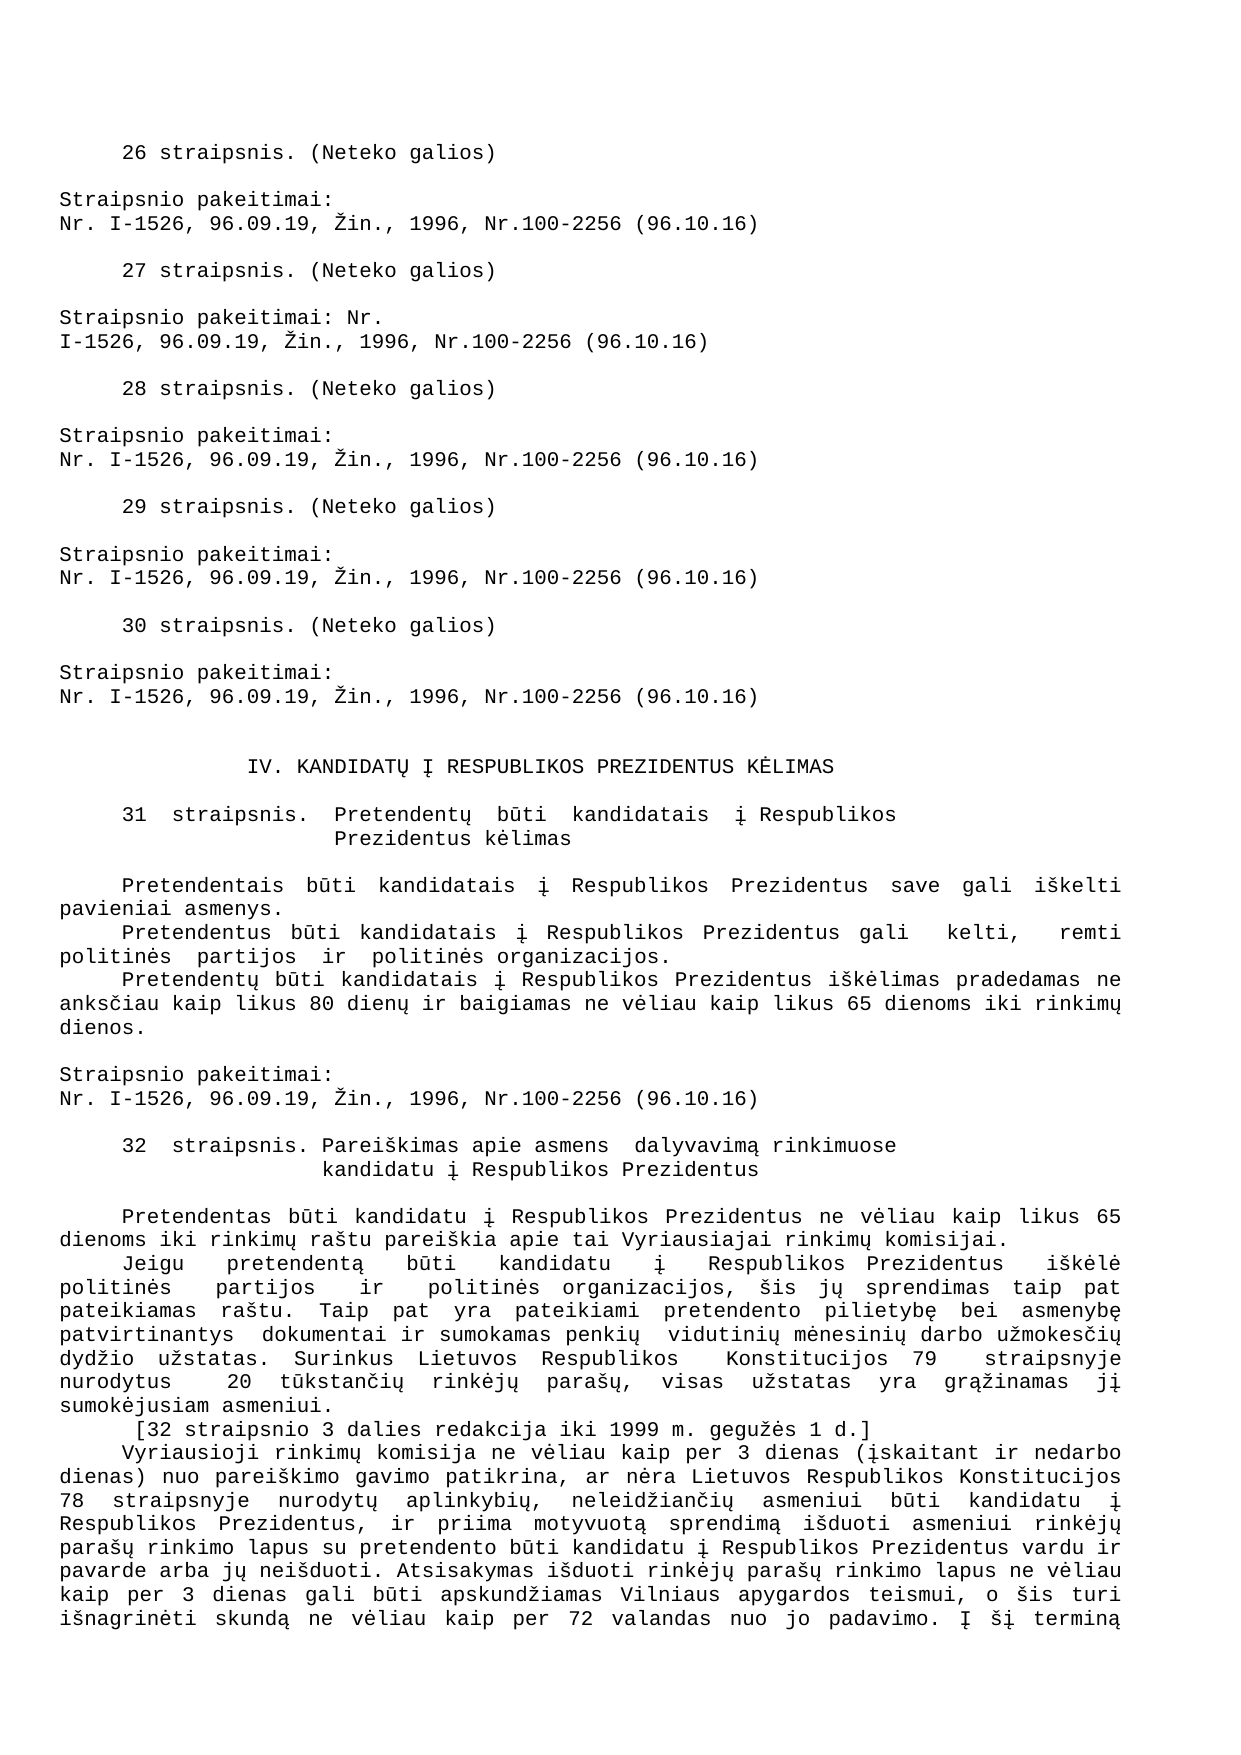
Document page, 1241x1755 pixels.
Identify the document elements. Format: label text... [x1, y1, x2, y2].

text Pretendentas būti kandidatu į Respublikos Prezidentus ne vėliau kaip likus 65 dienoms iki rinkimų raštu pareiškia apie tai Vyriausiajai rinkimų komisijai. [59, 1206, 1122, 1253]
text Straipsnio pakeitimai: [59, 544, 1122, 567]
text Pretendentų būti kandidatais į Respublikos Prezidentus iškėlimas pradedamas ne anksčiau kaip likus 80 dienų ir baigiamas ne vėliau kaip likus 65 dienoms iki rinkimų dienos. [59, 969, 1122, 1040]
text Nr. I-1526, 96.09.19, Žin., 1996, Nr.100-2256 (96.10.16) [59, 567, 1122, 591]
text Nr. I-1526, 96.09.19, Žin., 1996, Nr.100-2256 (96.10.16) [59, 213, 1122, 236]
text Straipsnio pakeitimai: [59, 189, 1122, 213]
text I-1526, 96.09.19, Žin., 1996, Nr.100-2256 (96.10.16) [59, 331, 1122, 354]
text 26 straipsnis. (Neteko galios) [59, 142, 1122, 165]
text 29 straipsnis. (Neteko galios) [59, 496, 1122, 520]
text [32 straipsnio 3 dalies redakcija iki 1999 m. gegužės 1 d.] [59, 1419, 1122, 1442]
text Straipsnio pakeitimai: [59, 662, 1122, 686]
text Straipsnio pakeitimai: [59, 1064, 1122, 1088]
text 31 straipsnis. Pretendentų būti kandidatais į Respublikos [59, 804, 1122, 827]
text 28 straipsnis. (Neteko galios) [59, 378, 1122, 402]
text Jeigu pretendentą būti kandidatu į Respublikos Prezidentus iškėlė politinės partijos ir politinės organizacijos, šis jų sprendimas taip pat pateikiamas raštu. Taip pat yra pateikiami pretendento pilietybę bei asmenybę patvirtinantys dokumentai ir sumokamas penkių vidutinių mėnesinių darbo užmokesčių dydžio užstatas. Surinkus Lietuvos Respublikos Konstitucijos 79 straipsnyje nurodytus 20 tūkstančių rinkėjų parašų, visas užstatas yra grąžinamas jį sumokėjusiam asmeniui. [59, 1253, 1122, 1419]
text IV. KANDIDATŲ Į RESPUBLIKOS PREZIDENTUS KĖLIMAS [59, 757, 1122, 780]
text Nr. I-1526, 96.09.19, Žin., 1996, Nr.100-2256 (96.10.16) [59, 449, 1122, 473]
text Nr. I-1526, 96.09.19, Žin., 1996, Nr.100-2256 (96.10.16) [59, 686, 1122, 709]
text Pretendentais būti kandidatais į Respublikos Prezidentus save gali iškelti pavieniai asmenys. [59, 875, 1122, 922]
text Prezidentus kėlimas [59, 827, 1122, 851]
text Nr. I-1526, 96.09.19, Žin., 1996, Nr.100-2256 (96.10.16) [59, 1088, 1122, 1111]
text Straipsnio pakeitimai: [59, 426, 1122, 449]
text 32 straipsnis. Pareiškimas apie asmens dalyvavimą rinkimuose [59, 1135, 1122, 1158]
text Vyriausioji rinkimų komisija ne vėliau kaip per 3 dienas (įskaitant ir nedarbo dienas) nuo pareiškimo gavimo patikrina, ar nėra Lietuvos Respublikos Konstitucijos 78 straipsnyje nurodytų aplinkybių, neleidžiančių asmeniui būti kandidatu į Respublikos Prezidentus, ir priima motyvuotą sprendimą išduoti asmeniui rinkėjų parašų rinkimo lapus su pretendento būti kandidatu į Respublikos Prezidentus vardu ir pavarde arba jų neišduoti. Atsisakymas išduoti rinkėjų parašų rinkimo lapus ne vėliau kaip per 3 dienas gali būti apskundžiamas Vilniaus apygardos teismui, o šis turi išnagrinėti skundą ne vėliau kaip per 72 valandas nuo jo padavimo. Į šį terminą [59, 1442, 1122, 1631]
text 30 straipsnis. (Neteko galios) [59, 615, 1122, 638]
text Straipsnio pakeitimai: Nr. [59, 307, 1122, 331]
text Pretendentus būti kandidatais į Respublikos Prezidentus gali kelti, remti politinės partijos ir politinės organizacijos. [59, 922, 1122, 969]
text 27 straipsnis. (Neteko galios) [59, 260, 1122, 284]
text kandidatu į Respublikos Prezidentus [59, 1158, 1122, 1182]
